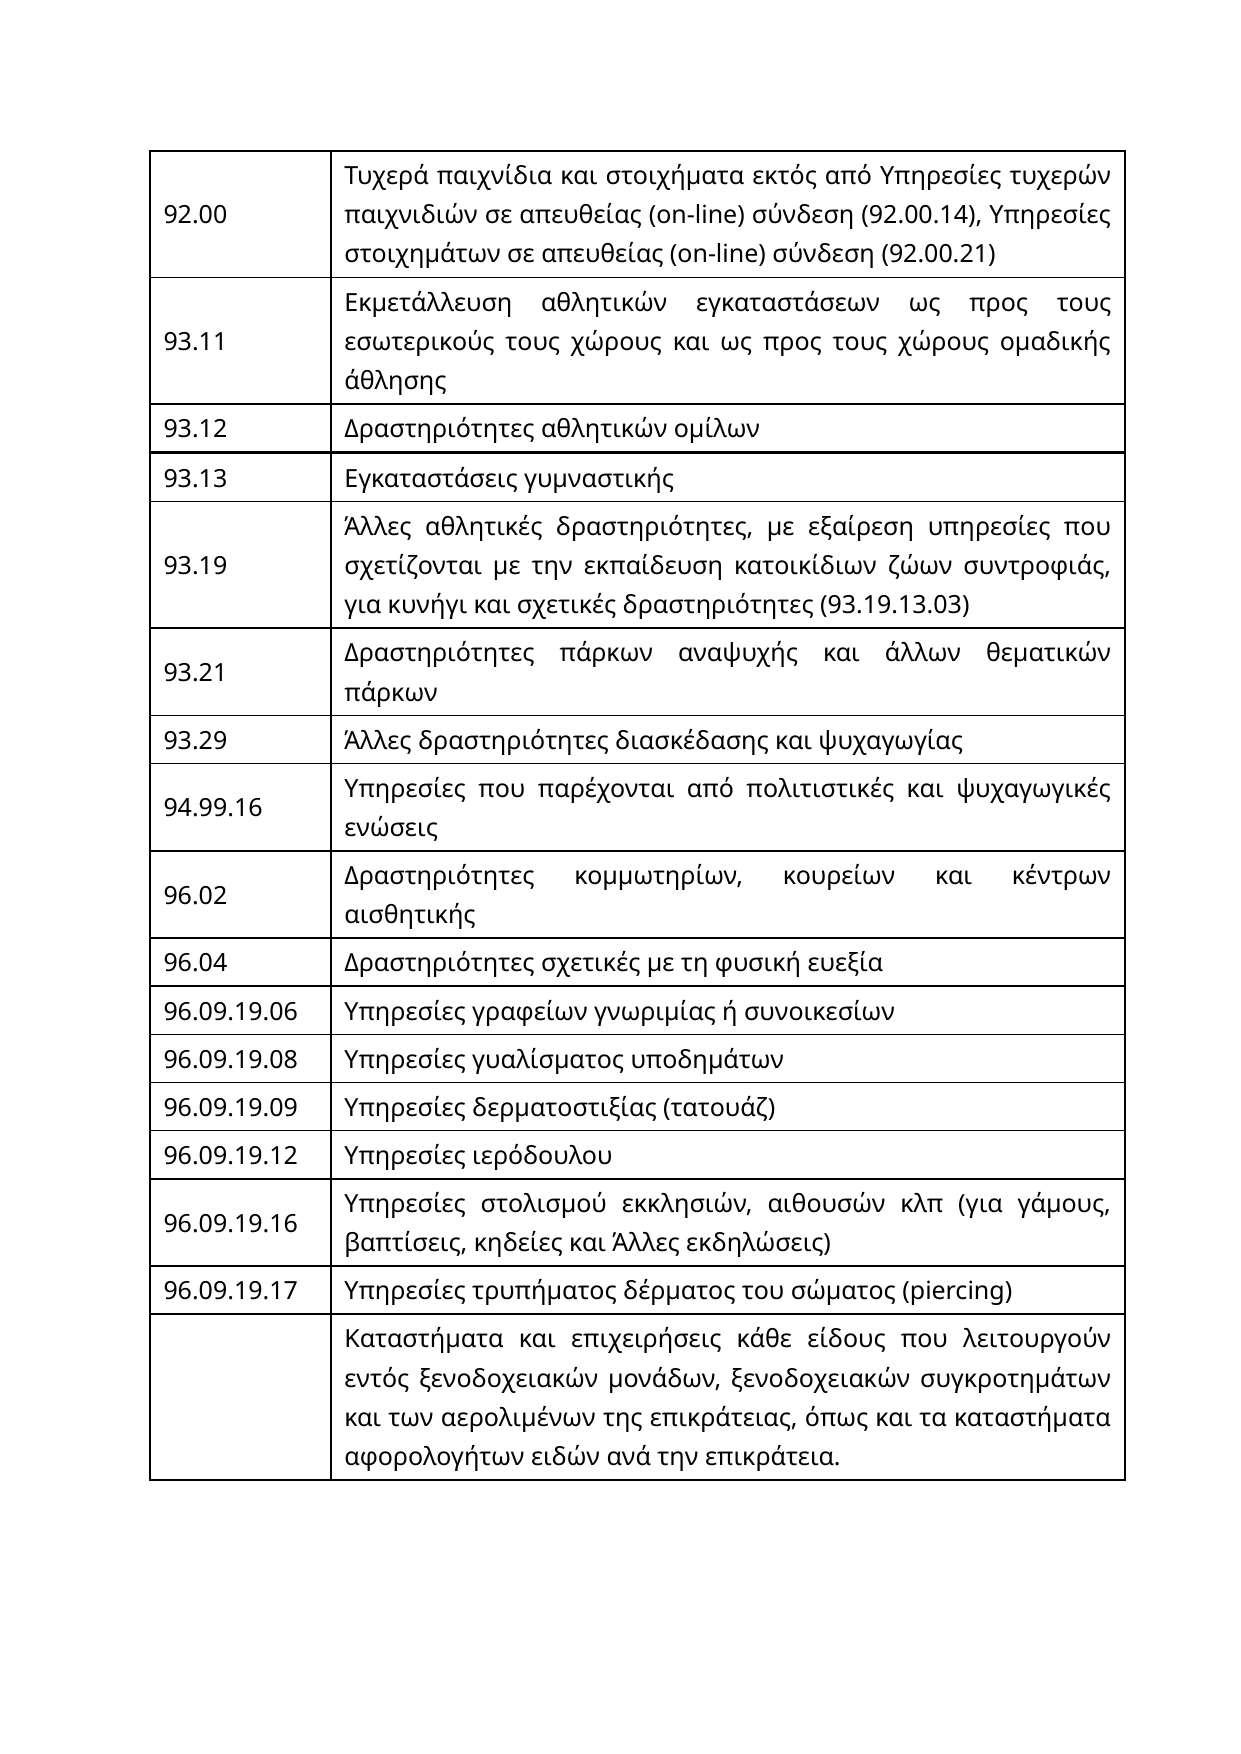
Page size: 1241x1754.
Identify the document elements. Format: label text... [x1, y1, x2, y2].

table_cell Υπηρεσίες γραφείων γνωριμίας ή συνοικεσίων [332, 987, 1124, 1033]
table_cell 93.11 [151, 278, 330, 403]
table_cell [151, 1315, 330, 1479]
table_cell 96.09.19.08 [151, 1035, 330, 1082]
table_cell 93.12 [151, 405, 330, 451]
table_cell Υπηρεσίες στολισμού εκκλησιών, αιθουσών κλπ (για γάμους, βαπτίσεις, κηδείες και Άλλες εκδηλώσεις) [332, 1180, 1124, 1265]
table_cell Άλλες δραστηριότητες διασκέδασης και ψυχαγωγίας [332, 716, 1124, 763]
table_cell Εκμετάλλευση αθλητικών εγκαταστάσεων ως προς τους εσωτερικούς τους χώρους και ως προς τους χώρους ομαδικής άθλησης [332, 278, 1124, 403]
table_cell 93.29 [151, 716, 330, 763]
table_cell 93.19 [151, 502, 330, 627]
table_cell Δραστηριότητες πάρκων αναψυχής και άλλων θεματικών πάρκων [332, 629, 1124, 714]
table_cell 96.09.19.16 [151, 1180, 330, 1265]
table_cell Δραστηριότητες σχετικές με τη φυσική ευεξία [332, 939, 1124, 985]
table_cell 93.21 [151, 629, 330, 714]
table_cell 94.99.16 [151, 764, 330, 850]
table_cell 96.09.19.12 [151, 1131, 330, 1178]
table_cell Υπηρεσίες δερματοστιξίας (τατουάζ) [332, 1083, 1124, 1130]
table_cell Καταστήματα και επιχειρήσεις κάθε είδους που λειτουργούν εντός ξενοδοχειακών μονάδων, ξενοδοχειακών συγκροτημάτων και των αερολιμένων της επικράτειας, όπως και τα καταστήματα αφορολογήτων ειδών ανά την επικράτεια. [332, 1315, 1124, 1479]
table_cell 96.09.19.09 [151, 1083, 330, 1130]
table_cell Υπηρεσίες τρυπήματος δέρματος του σώματος (piercing) [332, 1267, 1124, 1313]
table_cell Δραστηριότητες αθλητικών ομίλων [332, 405, 1124, 451]
table_cell 96.02 [151, 852, 330, 937]
table_cell Υπηρεσίες γυαλίσματος υποδημάτων [332, 1035, 1124, 1082]
table_cell Τυχερά παιχνίδια και στοιχήματα εκτός από Υπηρεσίες τυχερών παιχνιδιών σε απευθείας (on-line) σύνδεση (92.00.14), Υπηρεσίες στοιχημάτων σε απευθείας (on-line) σύνδεση (92.00.21) [332, 152, 1124, 276]
table_cell Άλλες αθλητικές δραστηριότητες, με εξαίρεση υπηρεσίες που σχετίζονται με την εκπαίδευση κατοικίδιων ζώων συντροφιάς, για κυνήγι και σχετικές δραστηριότητες (93.19.13.03) [332, 502, 1124, 627]
table_cell Υπηρεσίες ιερόδουλου [332, 1131, 1124, 1178]
table_cell 96.04 [151, 939, 330, 985]
table_header 93.13 [151, 454, 330, 501]
table_header Εγκαταστάσεις γυμναστικής [332, 454, 1124, 501]
table_cell Υπηρεσίες που παρέχονται από πολιτιστικές και ψυχαγωγικές ενώσεις [332, 764, 1124, 850]
table_cell 92.00 [151, 152, 330, 276]
table_cell 96.09.19.06 [151, 987, 330, 1033]
table_cell 96.09.19.17 [151, 1267, 330, 1313]
table_cell Δραστηριότητες κομμωτηρίων, κουρείων και κέντρων αισθητικής [332, 852, 1124, 937]
